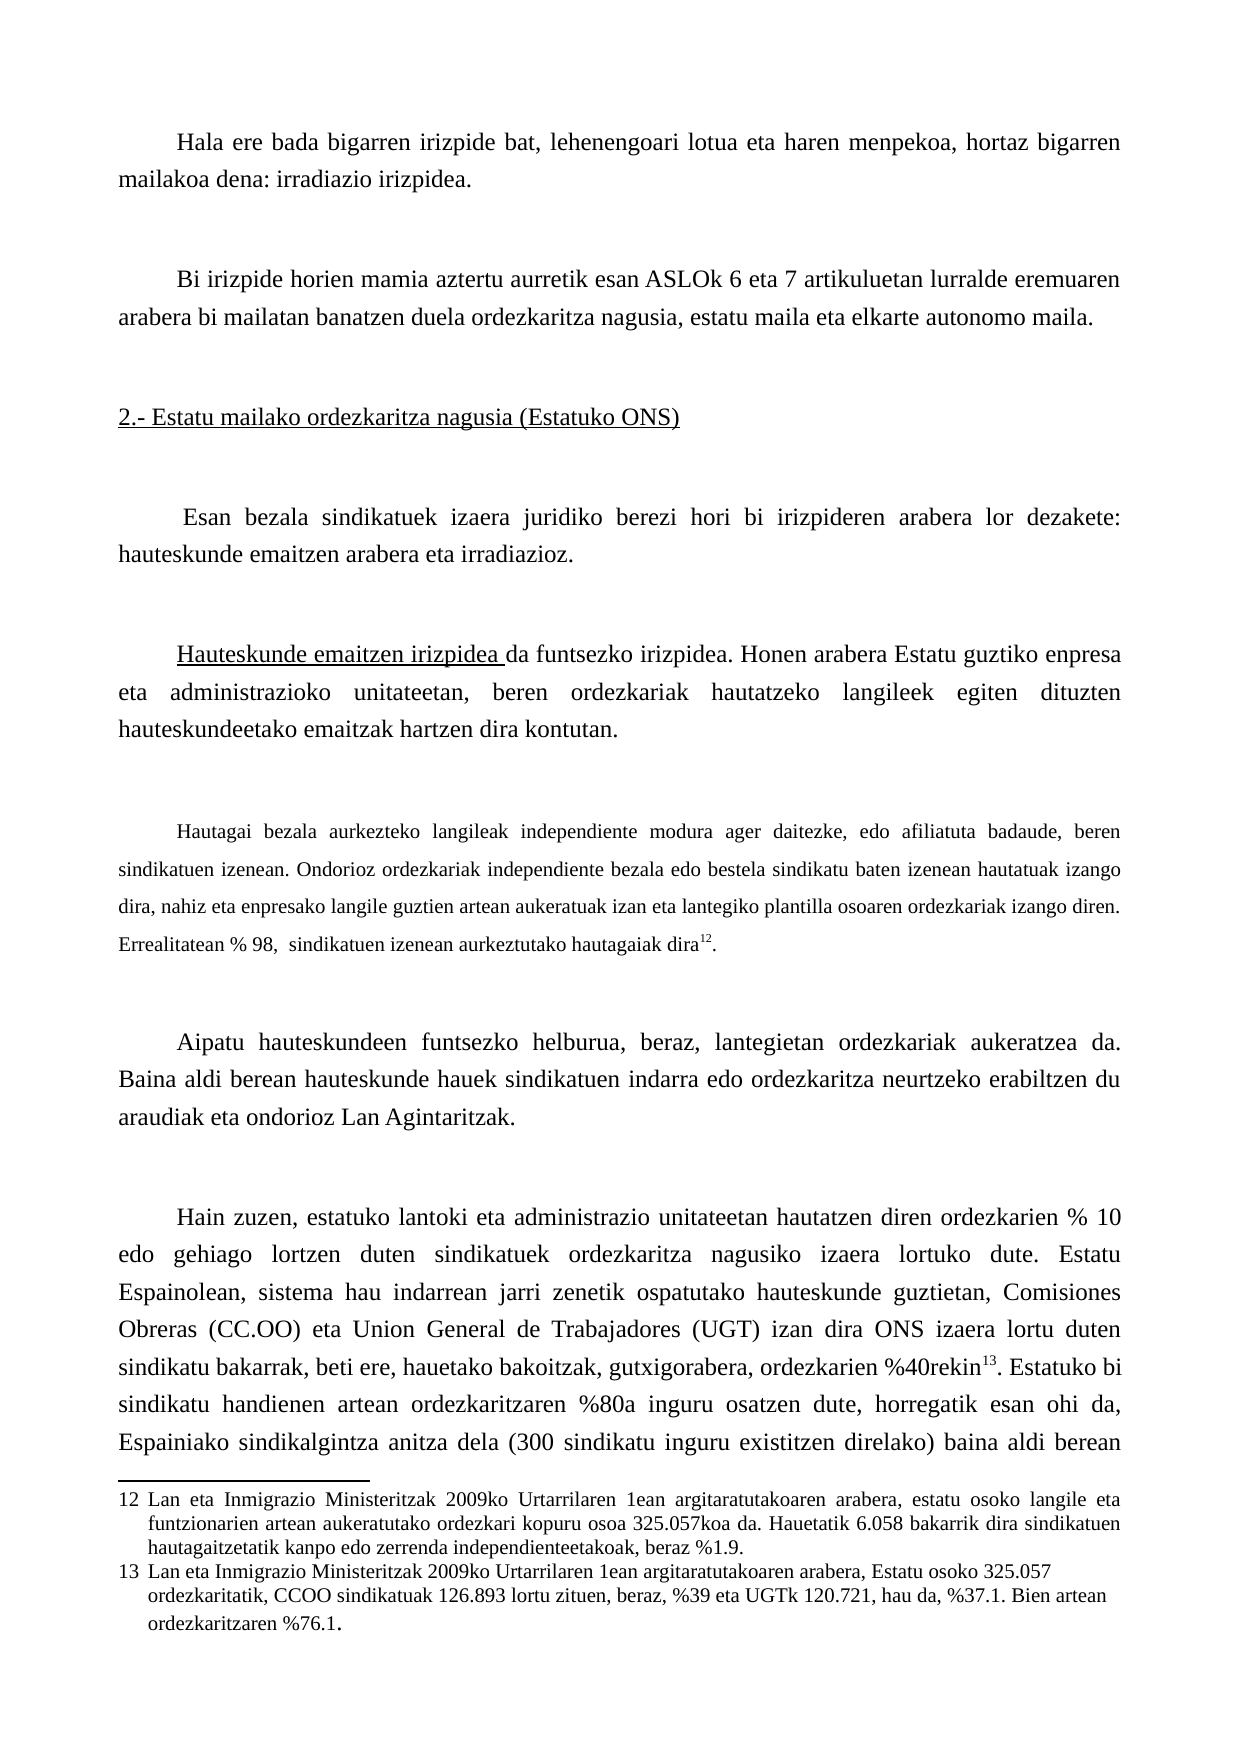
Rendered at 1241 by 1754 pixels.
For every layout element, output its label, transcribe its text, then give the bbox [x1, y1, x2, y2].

text Aipatu hauteskundeen funtsezko helburua, beraz, lantegietan ordezkariak aukeratzea da. Baina aldi berean hauteskunde hauek sindikatuen indarra edo ordezkaritza neurtzeko erabiltzen du araudiak eta ondorioz Lan Agintaritzak. [118, 1018, 1122, 1131]
text Esan bezala sindikatuek izaera juridiko berezi hori bi irizpideren arabera lor dezakete: hauteskunde emaitzen arabera eta irradiazioz. [118, 493, 1122, 568]
text Hain zuzen, estatuko lantoki eta administrazio unitateetan hautatzen diren ordezkarien % 10 edo gehiago lortzen duten sindikatuek ordezkaritza nagusiko izaera lortuko dute. Estatu Espainolean, sistema hau indarrean jarri zenetik ospatutako hauteskunde guztietan, Comisiones Obreras (CC.OO) eta Union General de Trabajadores (UGT) izan dira ONS izaera lortu duten sindikatu bakarrak, beti ere, hauetako bakoitzak, gutxigorabera, ordezkarien %40rekin. Estatuko bi sindikatu handienen artean ordezkaritzaren %80a inguru osatzen dute, horregatik esan ohi da, Espainiako sindikalgintza anitza dela (300 sindikatu inguru existitzen direlako) baina aldi berean [118, 1193, 1122, 1456]
text Hautagai bezala aurkezteko langileak independiente modura ager daitezke, edo afiliatuta badaude, beren sindikatuen izenean. Ondorioz ordezkariak independiente bezala edo bestela sindikatu baten izenean hautatuak izango dira, nahiz eta enpresako langile guztien artean aukeratuak izan eta lantegiko plantilla osoaren ordezkariak izango diren. Errealitatean % 98, sindikatuen izenean aurkeztutako hautagaiak dira. [118, 806, 1122, 956]
text Hauteskunde emaitzen irizpidea da funtsezko irizpidea. Honen arabera Estatu guztiko enpresa eta administrazioko unitateetan, beren ordezkariak hautatzeko langileek egiten dituzten hauteskundeetako emaitzak hartzen dira kontutan. [118, 631, 1122, 743]
text Bi irizpide horien mamia aztertu aurretik esan ASLOk 6 eta 7 artikuluetan lurralde eremuaren arabera bi mailatan banatzen duela ordezkaritza nagusia, estatu maila eta elkarte autonomo maila. [118, 256, 1122, 331]
text Lan eta Inmigrazio Ministeritzak 2009ko Urtarrilaren 1ean argitaratutakoaren arabera, Estatu osoko 325.057 ordezkaritatik, CCOO sindikatuak 126.893 lortu zituen, beraz, %39 eta UGTk 120.721, hau da, %37.1. Bien artean ordezkaritzaren %76.1. [118, 1559, 1122, 1636]
text Hala ere bada bigarren irizpide bat, lehenengoari lotua eta haren menpekoa, hortaz bigarren mailakoa dena: irradiazio irizpidea. [118, 118, 1122, 193]
text 2.- Estatu mailako ordezkaritza nagusia (Estatuko ONS) [118, 393, 1122, 431]
text Lan eta Inmigrazio Ministeritzak 2009ko Urtarrilaren 1ean argitaratutakoaren arabera, estatu osoko langile eta funtzionarien artean aukeratutako ordezkari kopuru osoa 325.057koa da. Hauetatik 6.058 bakarrik dira sindikatuen hautagaitzetatik kanpo edo zerrenda independienteetakoak, beraz %1.9. [118, 1487, 1122, 1559]
